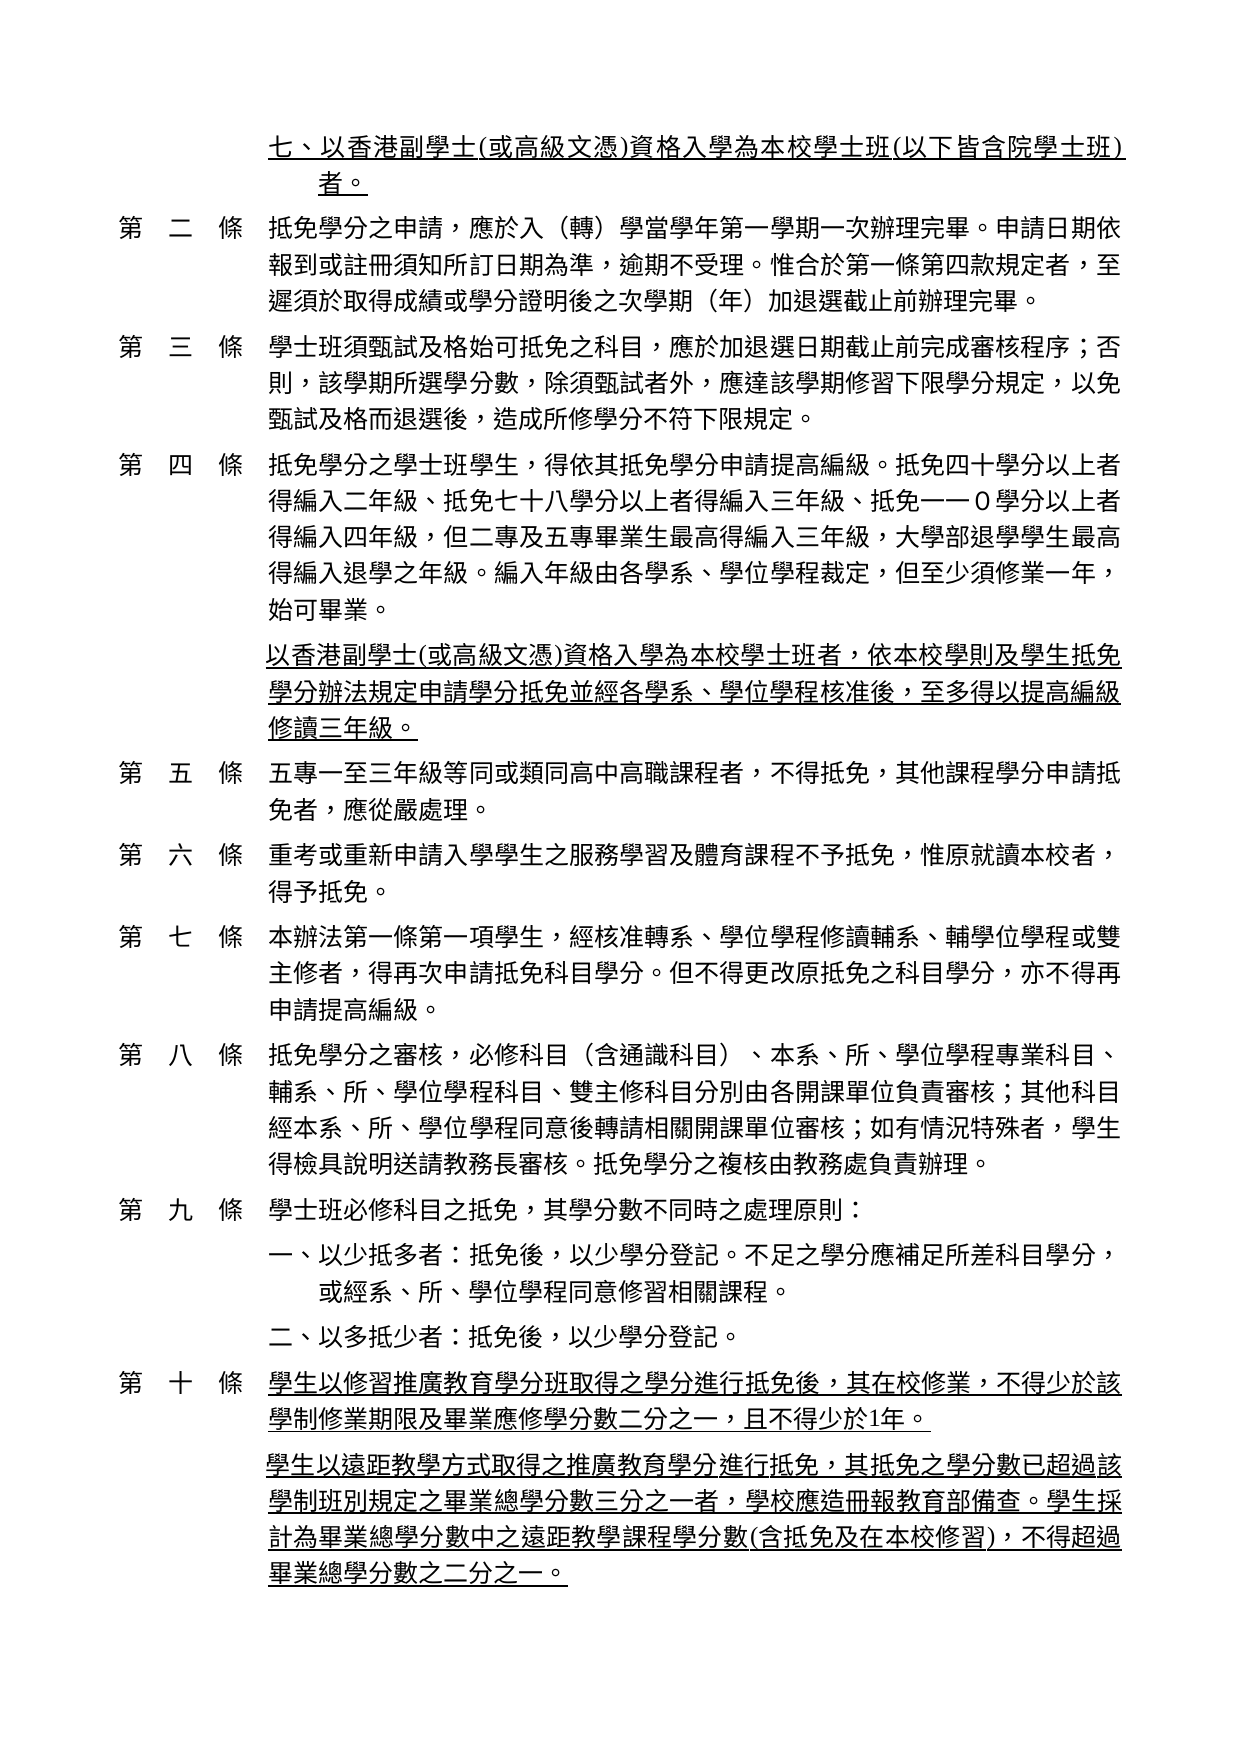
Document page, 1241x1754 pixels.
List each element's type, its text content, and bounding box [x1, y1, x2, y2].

text 學分辦法規定申請學分抵免並經各學系、學位學程核准後，至多得以提高編級修讀三年級。 [266, 669, 1122, 744]
text 第 三 條 學士班須甄試及格始可抵免之科目，應於加退選日期截止前完成審核程序；否則，該學期所選學分數，除須甄試者外，應達該學期修習下限學分規定，以免甄試及格而退選後，造成所修學分不符下限規定。 [118, 327, 1122, 436]
text 第 六 條 重考或重新申請入學學生之服務學習及體育課程不予抵免，惟原就讀本校者，得予抵免。 [118, 836, 1122, 908]
text 第 二 條 抵免學分之申請，應於入（轉）學當學年第一學期一次辦理完畢。申請日期依報到或註冊須知所訂日期為準，逾期不受理。惟合於第一條第四款規定者，至遲須於取得成績或學分證明後之次學期（年）加退選截止前辦理完畢。 [118, 209, 1122, 318]
text 一、以少抵多者：抵免後，以少學分登記。不足之學分應補足所差科目學分，或經系、所、學位學程同意修習相關課程。 [268, 1236, 1122, 1308]
text 以香港副學士(或高級文憑)資格入學為本校學士班者，依本校學則及學生抵免 [266, 636, 1122, 667]
text 學生以遠距教學方式取得之推廣教育學分進行抵免，其抵免之學分數已超過該學制班別規定之畢業總學分數三分之一者，學校應造冊報教育部備查。學生採計為畢業總學分數中之遠距教學課程學分數(含抵免及在本校修習)，不得超過畢業總學分數之二分之一。 [266, 1445, 1122, 1590]
text 第 十 條 學生以修習推廣教育學分班取得之學分進行抵免後，其在校修業，不得少於該學制修業期限及畢業應修學分數二分之一，且不得少於1年。 [118, 1363, 1122, 1436]
text 二、以多抵少者：抵免後，以少學分登記。 [268, 1318, 1122, 1354]
text 第 四 條 抵免學分之學士班學生，得依其抵免學分申請提高編級。抵免四十學分以上者得編入二年級、抵免七十八學分以上者得編入三年級、抵免一一０學分以上者得編入四年級，但二專及五專畢業生最高得編入三年級，大學部退學學生最高得編入退學之年級。編入年級由各學系、學位學程裁定，但至少須修業一年，始可畢業。 [118, 445, 1122, 626]
text 第 五 條 五專一至三年級等同或類同高中高職課程者，不得抵免，其他課程學分申請抵免者，應從嚴處理。 [118, 754, 1122, 826]
text 七、以香港副學士(或高級文憑)資格入學為本校學士班(以下皆含院學士班) [268, 127, 1122, 158]
text 第 九 條 學士班必修科目之抵免，其學分數不同時之處理原則： [118, 1190, 1122, 1226]
text 者。 [268, 159, 1122, 199]
text 第 八 條 抵免學分之審核，必修科目（含通識科目）、本系、所、學位學程專業科目、輔系、所、學位學程科目、雙主修科目分別由各開課單位負責審核；其他科目經本系、所、學位學程同意後轉請相關開課單位審核；如有情況特殊者，學生得檢具說明送請教務長審核。抵免學分之複核由教務處負責辦理。 [118, 1036, 1122, 1181]
text 第 七 條 本辦法第一條第一項學生，經核准轉系、學位學程修讀輔系、輔學位學程或雙主修者，得再次申請抵免科目學分。但不得更改原抵免之科目學分，亦不得再申請提高編級。 [118, 918, 1122, 1026]
